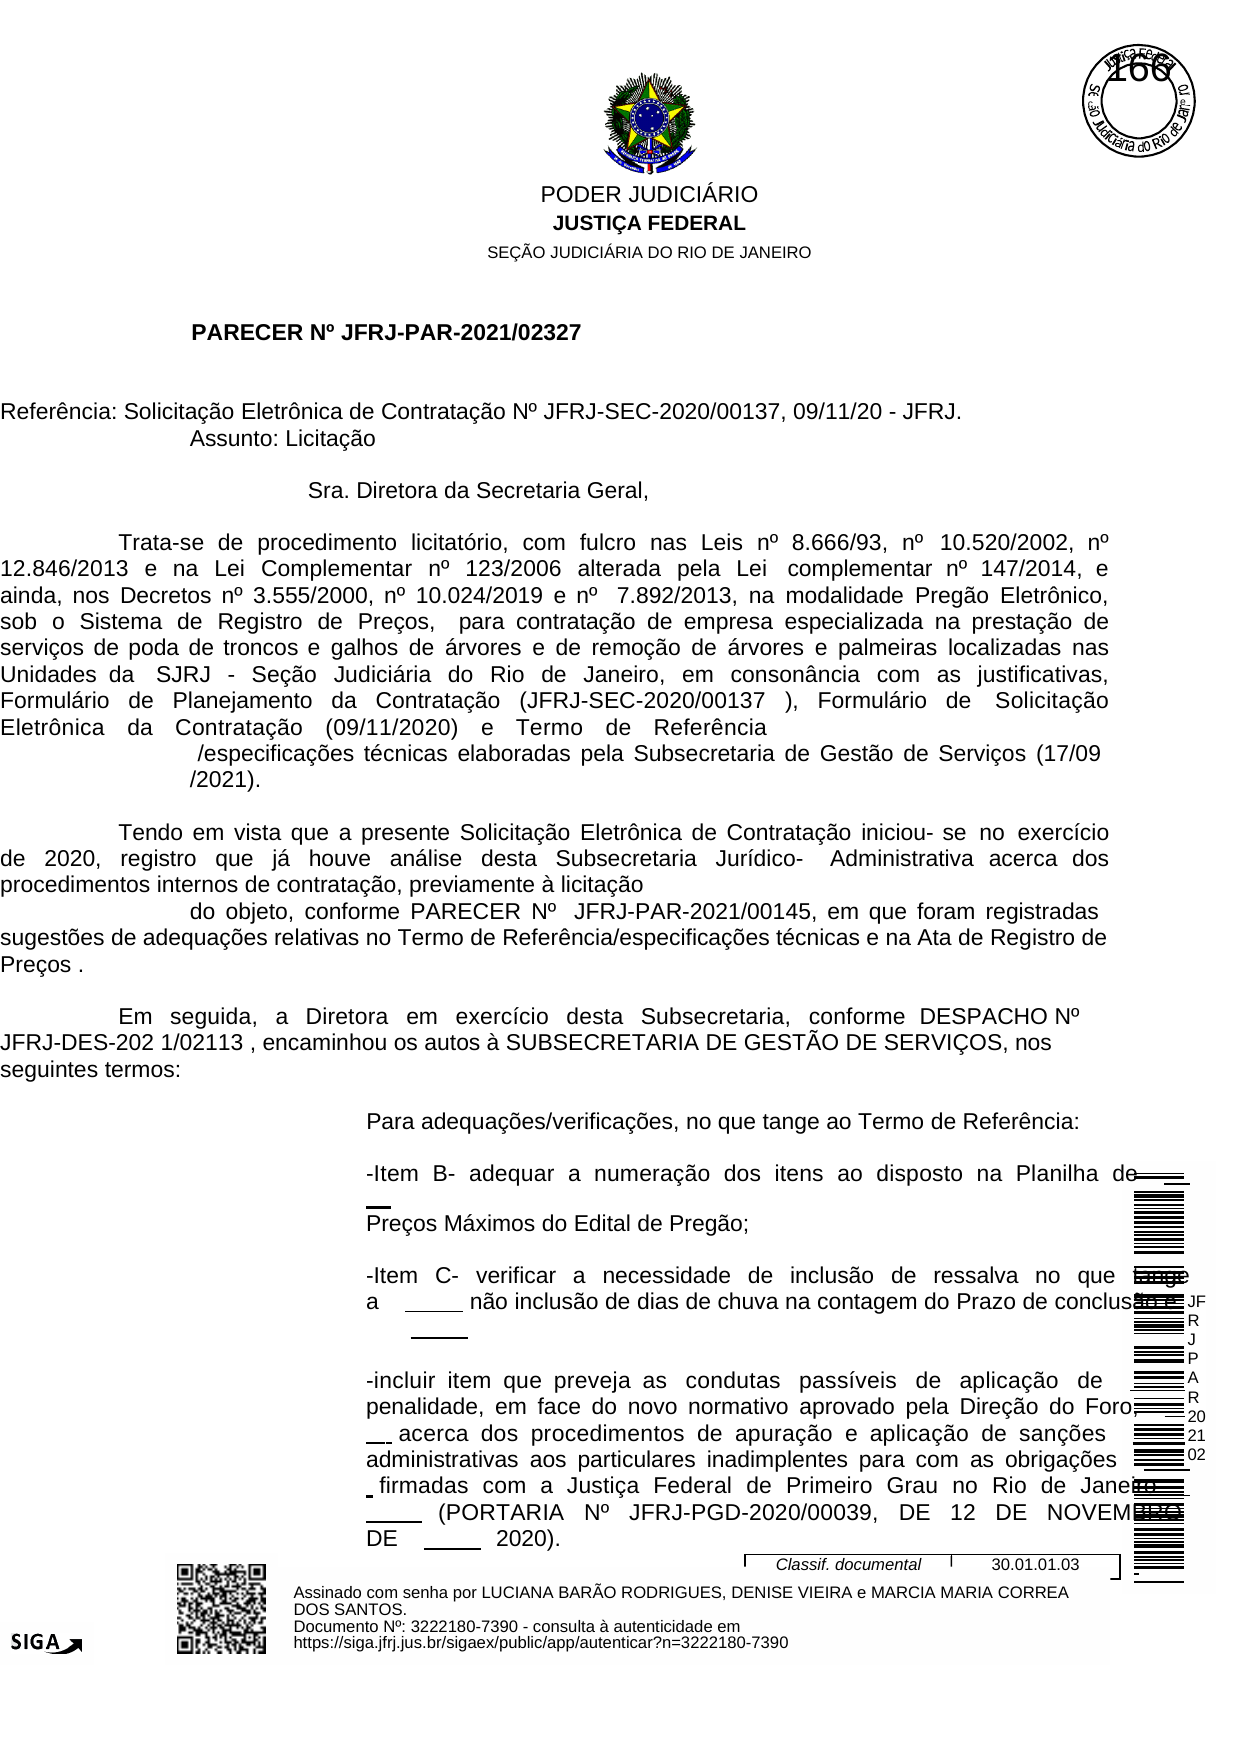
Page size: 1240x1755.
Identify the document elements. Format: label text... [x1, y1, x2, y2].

text PODER JUDICIÁRIO [195, 181, 1103, 207]
text sugestões de adequações relativas no Termo de Referência/especificações técnicas e na Ata de Registro de Preços . [0, 924, 1109, 977]
text Trata-se de procedimento licitatório, com fulcro nas Leis nº 8.666/93, nº 10.520/2002, nº 12.846/2013 e na Lei Complementar nº 123/2006 alterada pela Lei complementar nº 147/2014, e ainda, nos Decretos nº 3.555/2000, nº 10.024/2019 e nº 7.892/2013, na modalidade Pregão Eletrônico, sob o Sistema de Registro de Preços, para contratação de empresa especializada na prestação de serviços de poda de troncos e galhos de árvores e de remoção de árvores e palmeiras localizadas nas Unidades da SJRJ - Seção Judiciária do Rio de Janeiro, em consonância com as justificativas, Formulário de Planejamento da Contratação (JFRJ-SEC-2020/00137 ), Formulário de Solicitação Eletrônica da Contratação (09/11/2020) e Termo de Referência [0, 529, 1109, 740]
text JFRJPAR202102327A [1187, 1292, 1206, 1463]
text SEÇÃO JUDICIÁRIA DO RIO DE JANEIRO [195, 243, 1103, 262]
text JFRJ-PAR-2021/00145, em que foram registradas [574, 898, 1239, 924]
text Para adequações/verificações, no que tange ao Termo de Referência: [366, 1108, 1239, 1134]
text Referência: Solicitação Eletrônica de Contratação Nº JFRJ-SEC-2020/00137, 09/11/20 - JFRJ. [0, 398, 1109, 424]
text Tendo em vista que a presente Solicitação Eletrônica de Contratação iniciou- se no exercício de 2020, registro que já houve análise desta Subsecretaria Jurídico- Administrativa acerca dos procedimentos internos de contratação, previamente à licitação [0, 818, 1109, 898]
text ç [1088, 97, 1100, 106]
text JUSTIÇA FEDERAL [195, 211, 1103, 235]
text Sra. Diretora da Secretaria Geral, [308, 477, 1239, 503]
text do objeto, conforme PARECER Nº [189, 898, 563, 924]
text Assunto: Licitação [189, 424, 1239, 451]
text Em seguida, a Diretora em exercício desta Subsecretaria, conforme DESPACHO Nº JFRJ-DES-202 1/02113 , encaminhou os autos à SUBSECRETARIA DE GESTÃO DE SERVIÇOS, nos seguintes termos: [0, 1003, 1109, 1082]
text /especificações técnicas elaboradas pela Subsecretaria de Gestão de Serviços (17/09 [195, 740, 1103, 766]
text /2021). [189, 766, 1239, 793]
text e [1180, 96, 1192, 105]
text PARECER Nº JFRJ-PAR-2021/02327 [191, 319, 1239, 345]
